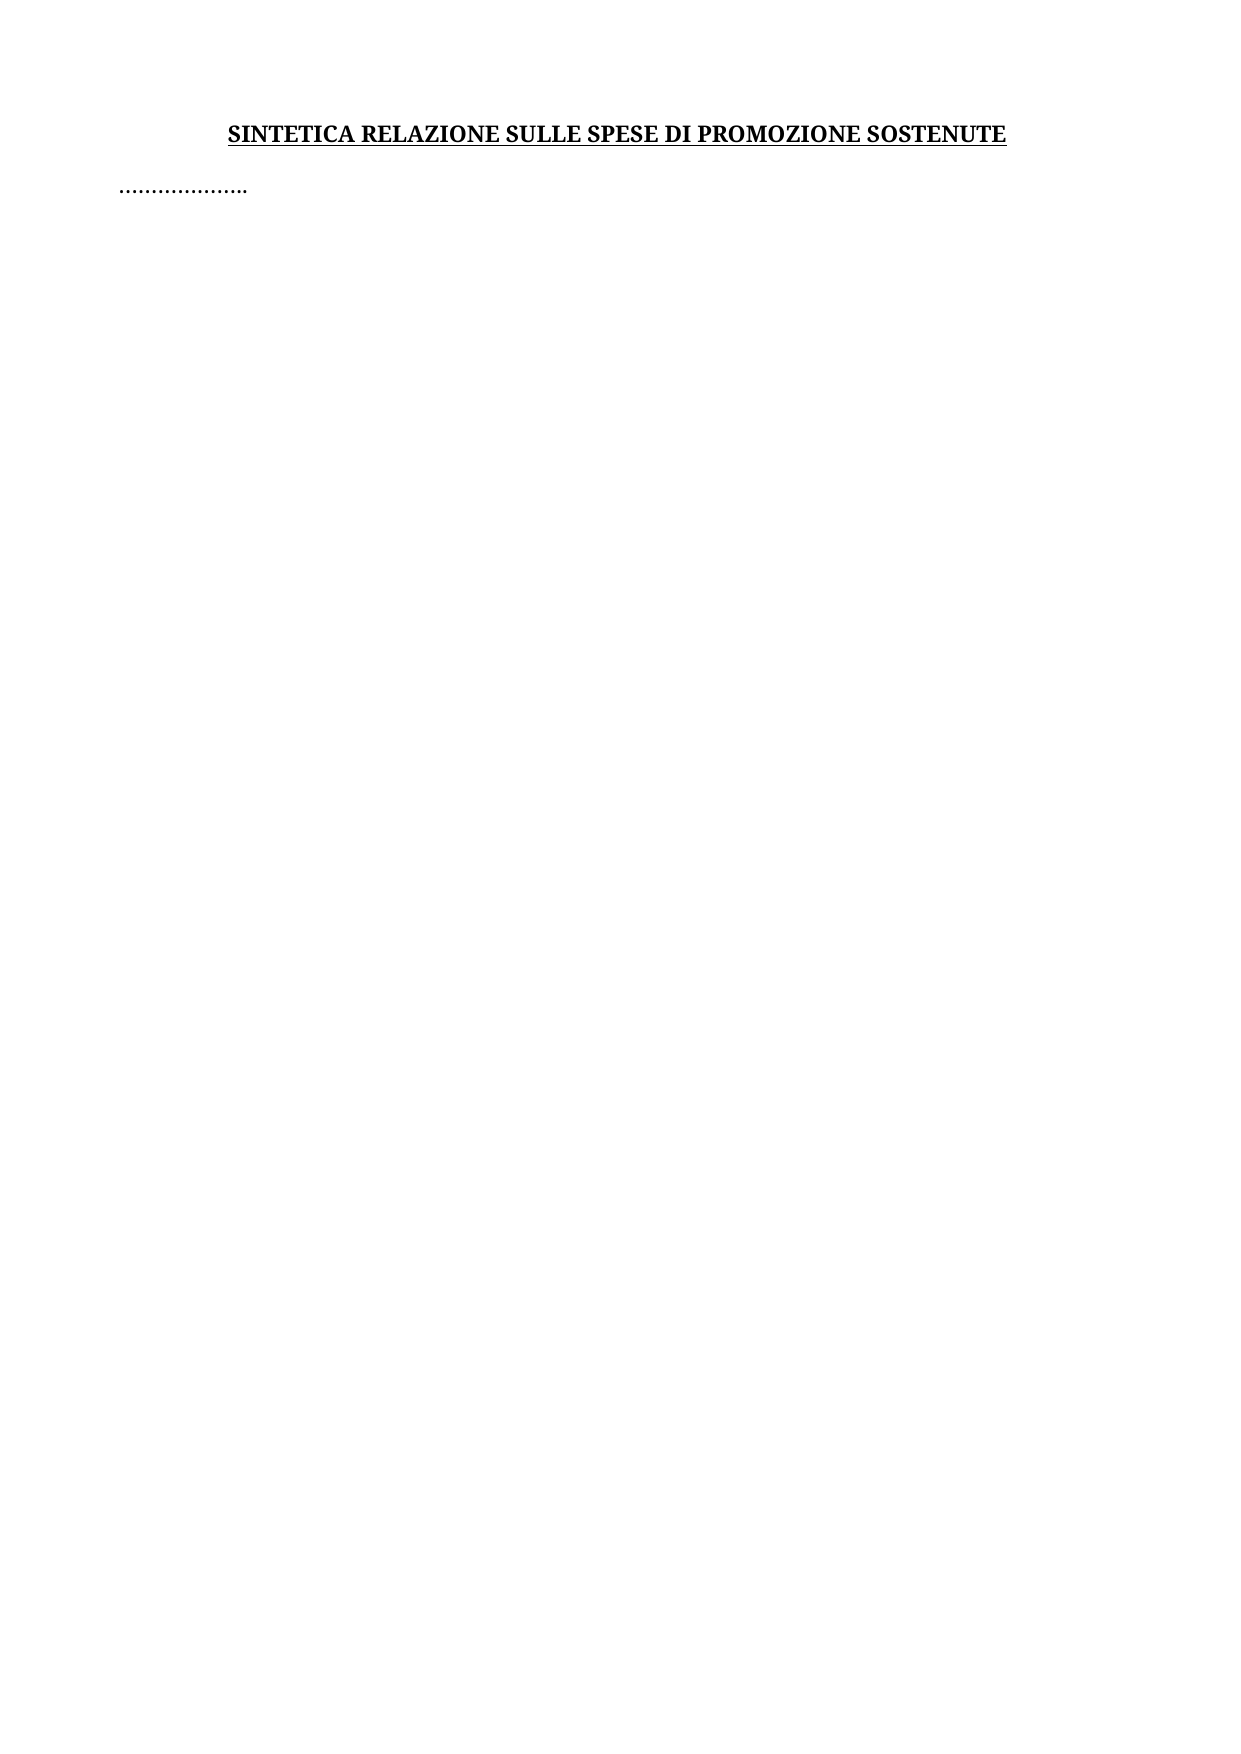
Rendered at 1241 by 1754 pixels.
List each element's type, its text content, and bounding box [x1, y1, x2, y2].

text SINTETICA RELAZIONE SULLE SPESE DI PROMOZIONE SOSTENUTE [118, 118, 1122, 149]
text ……………….. [118, 169, 1122, 200]
